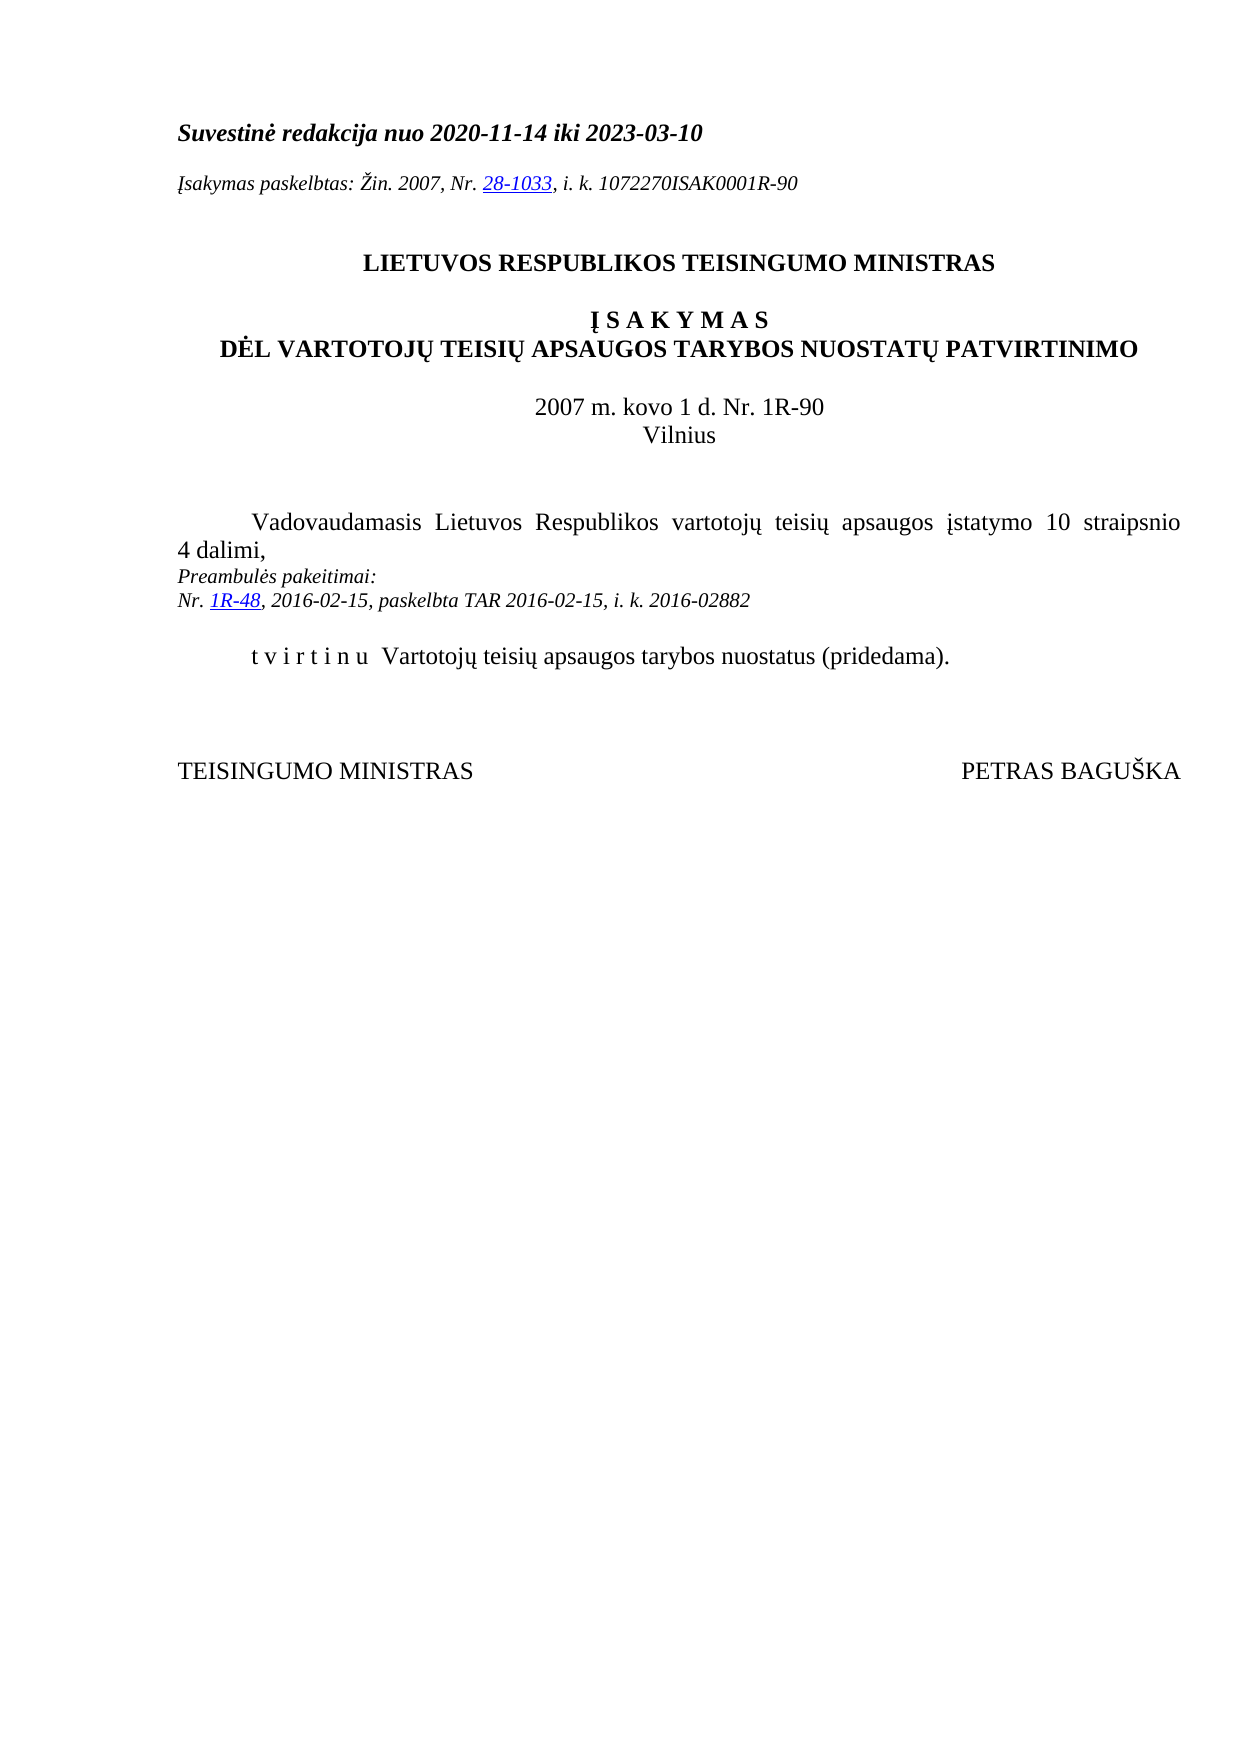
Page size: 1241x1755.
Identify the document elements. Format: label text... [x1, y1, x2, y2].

text Vadovaudamasis Lietuvos Respublikos vartotojų teisių apsaugos įstatymo 10 straipsnio 4 dalimi, [177, 507, 1181, 564]
text LIETUVOS RESPUBLIKOS TEISINGUMO MINISTRAS [177, 248, 1181, 277]
text DĖL VARTOTOJŲ TEISIŲ APSAUGOS TARYBOS NUOSTATŲ PATVIRTINIMO [177, 334, 1181, 363]
text Suvestinė redakcija nuo 2020-11-14 iki 2023-03-10 [177, 118, 1181, 147]
text tvirtinu Vartotojų teisių apsaugos tarybos nuostatus (pridedama). [177, 641, 1181, 670]
text 2007 m. kovo 1 d. Nr. 1R-90 [177, 392, 1181, 420]
text Vilnius [177, 420, 1181, 449]
text Nr. 1R-48, 2016-02-15, paskelbta TAR 2016-02-15, i. k. 2016-02882 [177, 588, 1181, 612]
text Į S A K Y M A S [177, 305, 1181, 334]
text Preambulės pakeitimai: [177, 564, 1181, 588]
text Įsakymas paskelbtas: Žin. 2007, Nr. 28-1033, i. k. 1072270ISAK0001R-90 [177, 171, 1181, 195]
text TEISINGUMO MINISTRAS PETRAS BAGUŠKA [177, 756, 1181, 785]
